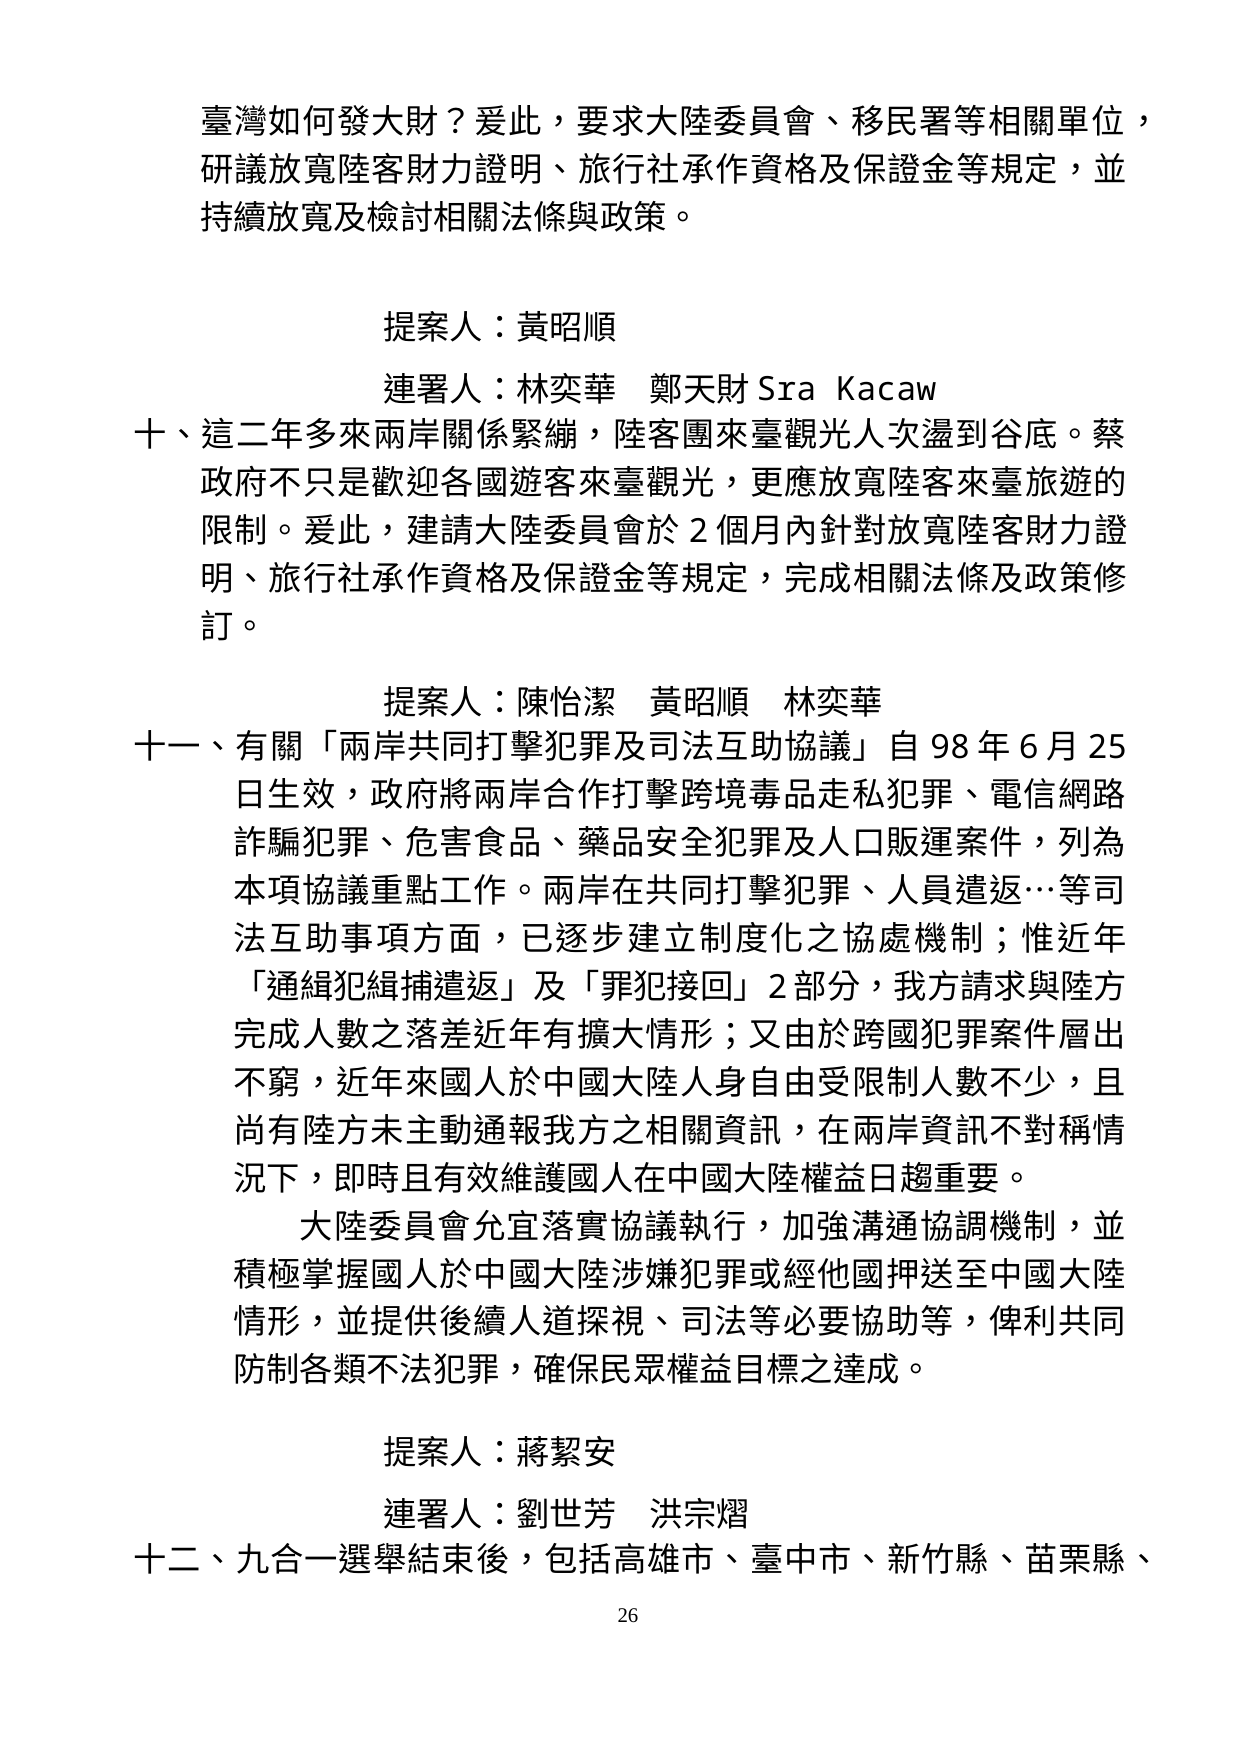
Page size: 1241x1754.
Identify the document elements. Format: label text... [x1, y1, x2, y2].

text 提案人：陳怡潔 黃昭順 林奕華 [383, 658, 1127, 721]
text 提案人：黃昭順 [383, 283, 1127, 346]
text 連署人：劉世芳 洪宗熠 [383, 1471, 1127, 1533]
text 十二、九合一選舉結束後，包括高雄市、臺中市、新竹縣、苗栗縣、南投縣、雲林縣與彰化縣等藍營縣市首長當選人，均表示認同「九二共識」，並提出要設立兩岸地方工作小組等單位。而蔡政府也再三強調，兩岸事務係屬中央職權，兩岸交流不能預設前提，一方面聲稱地方政府欠缺兩岸交流權責，但另一方面又宣稱民主萬歲、尊重泛藍執政縣市進行兩岸地方交流。 [133, 1533, 1127, 1581]
text 提案人：蔣絜安 [383, 1408, 1127, 1471]
text 大陸委員會允宜落實協議執行，加強溝通協調機制，並積極掌握國人於中國大陸涉嫌犯罪或經他國押送至中國大陸情形，並提供後續人道探視、司法等必要協助等，俾利共同防制各類不法犯罪，確保民眾權益目標之達成。 [233, 1200, 1127, 1391]
text 十、這二年多來兩岸關係緊繃，陸客團來臺觀光人次盪到谷底。蔡政府不只是歡迎各國遊客來臺觀光，更應放寬陸客來臺旅遊的限制。爰此，建請大陸委員會於2個月內針對放寬陸客財力證明、旅行社承作資格及保證金等規定，完成相關法條及政策修訂。 [133, 408, 1127, 648]
text 九、九合一選舉藍營囊括15縣市，觀光產業看好陸客來臺趨勢。尤其兩岸城市交流已行之多年，對於兩岸城市間各層面、領域的交流，應該更加緊密與推動。這二年多來兩岸關係緊繃，陸客團來臺觀光人次盪到谷底。因此，蔡政府不只是歡迎各國遊客來臺灣觀光，更應放寬陸客來臺旅遊的限制。據了解2016年之前陸客團占臺灣觀光客的百分之四十，2017年則下滑至百分之二十五，如果因為政治因素，導致貨賣不出去、人進不來，那臺灣如何發大財？爰此，要求大陸委員會、移民署等相關單位，研議放寬陸客財力證明、旅行社承作資格及保證金等規定，並持續放寬及檢討相關法條與政策。 [133, 96, 1127, 239]
text 十一、有關「兩岸共同打擊犯罪及司法互助協議」自98年6月25日生效，政府將兩岸合作打擊跨境毒品走私犯罪、電信網路詐騙犯罪、危害食品、藥品安全犯罪及人口販運案件，列為本項協議重點工作。兩岸在共同打擊犯罪、人員遣返…等司法互助事項方面，已逐步建立制度化之協處機制；惟近年「通緝犯緝捕遣返」及「罪犯接回」2部分，我方請求與陸方完成人數之落差近年有擴大情形；又由於跨國犯罪案件層出不窮，近年來國人於中國大陸人身自由受限制人數不少，且尚有陸方未主動通報我方之相關資訊，在兩岸資訊不對稱情況下，即時且有效維護國人在中國大陸權益日趨重要。 [133, 721, 1127, 1200]
text 連署人：林奕華 鄭天財Sra Kacaw [383, 346, 1127, 408]
